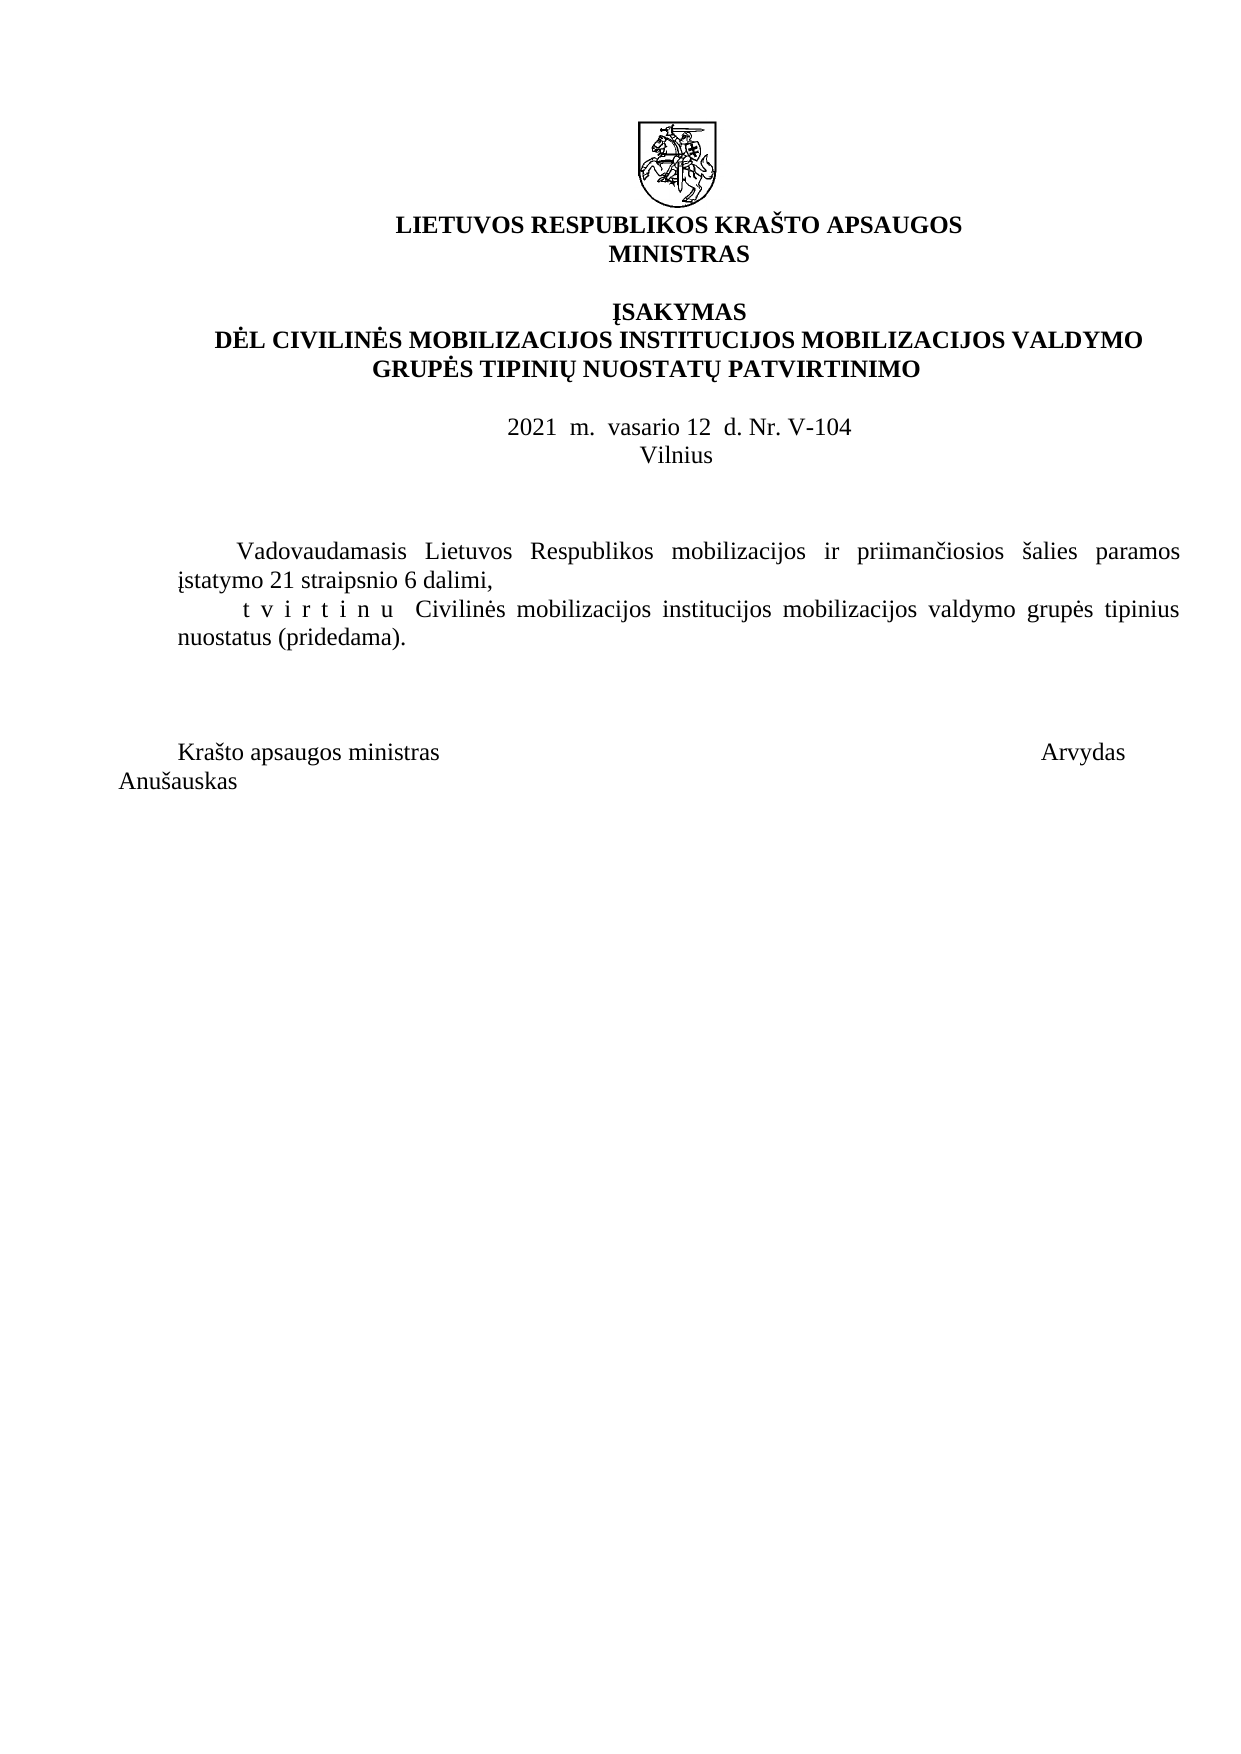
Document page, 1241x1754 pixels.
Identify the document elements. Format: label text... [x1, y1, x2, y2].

text t v i r t i n u Civilinės mobilizacijos institucijos mobilizacijos valdymo grupės tipinius nuostatus (pridedama). [177, 594, 1181, 651]
text DĖL civilinės mobilizacijos institucijos mobilizacijos valdymo grupės tipinių nuostatų PATVIRTINIMO [118, 325, 1181, 383]
text Krašto apsaugos ministras Arvydas Anušauskas [118, 737, 1181, 795]
text Vadovaudamasis Lietuvos Respublikos mobilizacijos ir priimančiosios šalies paramos įstatymo 21 straipsnio 6 dalimi, [177, 536, 1181, 594]
text Vilnius [118, 440, 1181, 469]
text MINISTRAS [118, 239, 1181, 268]
text LIETUVOS RESPUBLIKOS KRAŠTO APSAUGOS [118, 210, 1181, 239]
text 2021 m. vasario 12 d. Nr. V-104 [118, 412, 1181, 440]
text ĮSAKYMAS [118, 297, 1181, 325]
